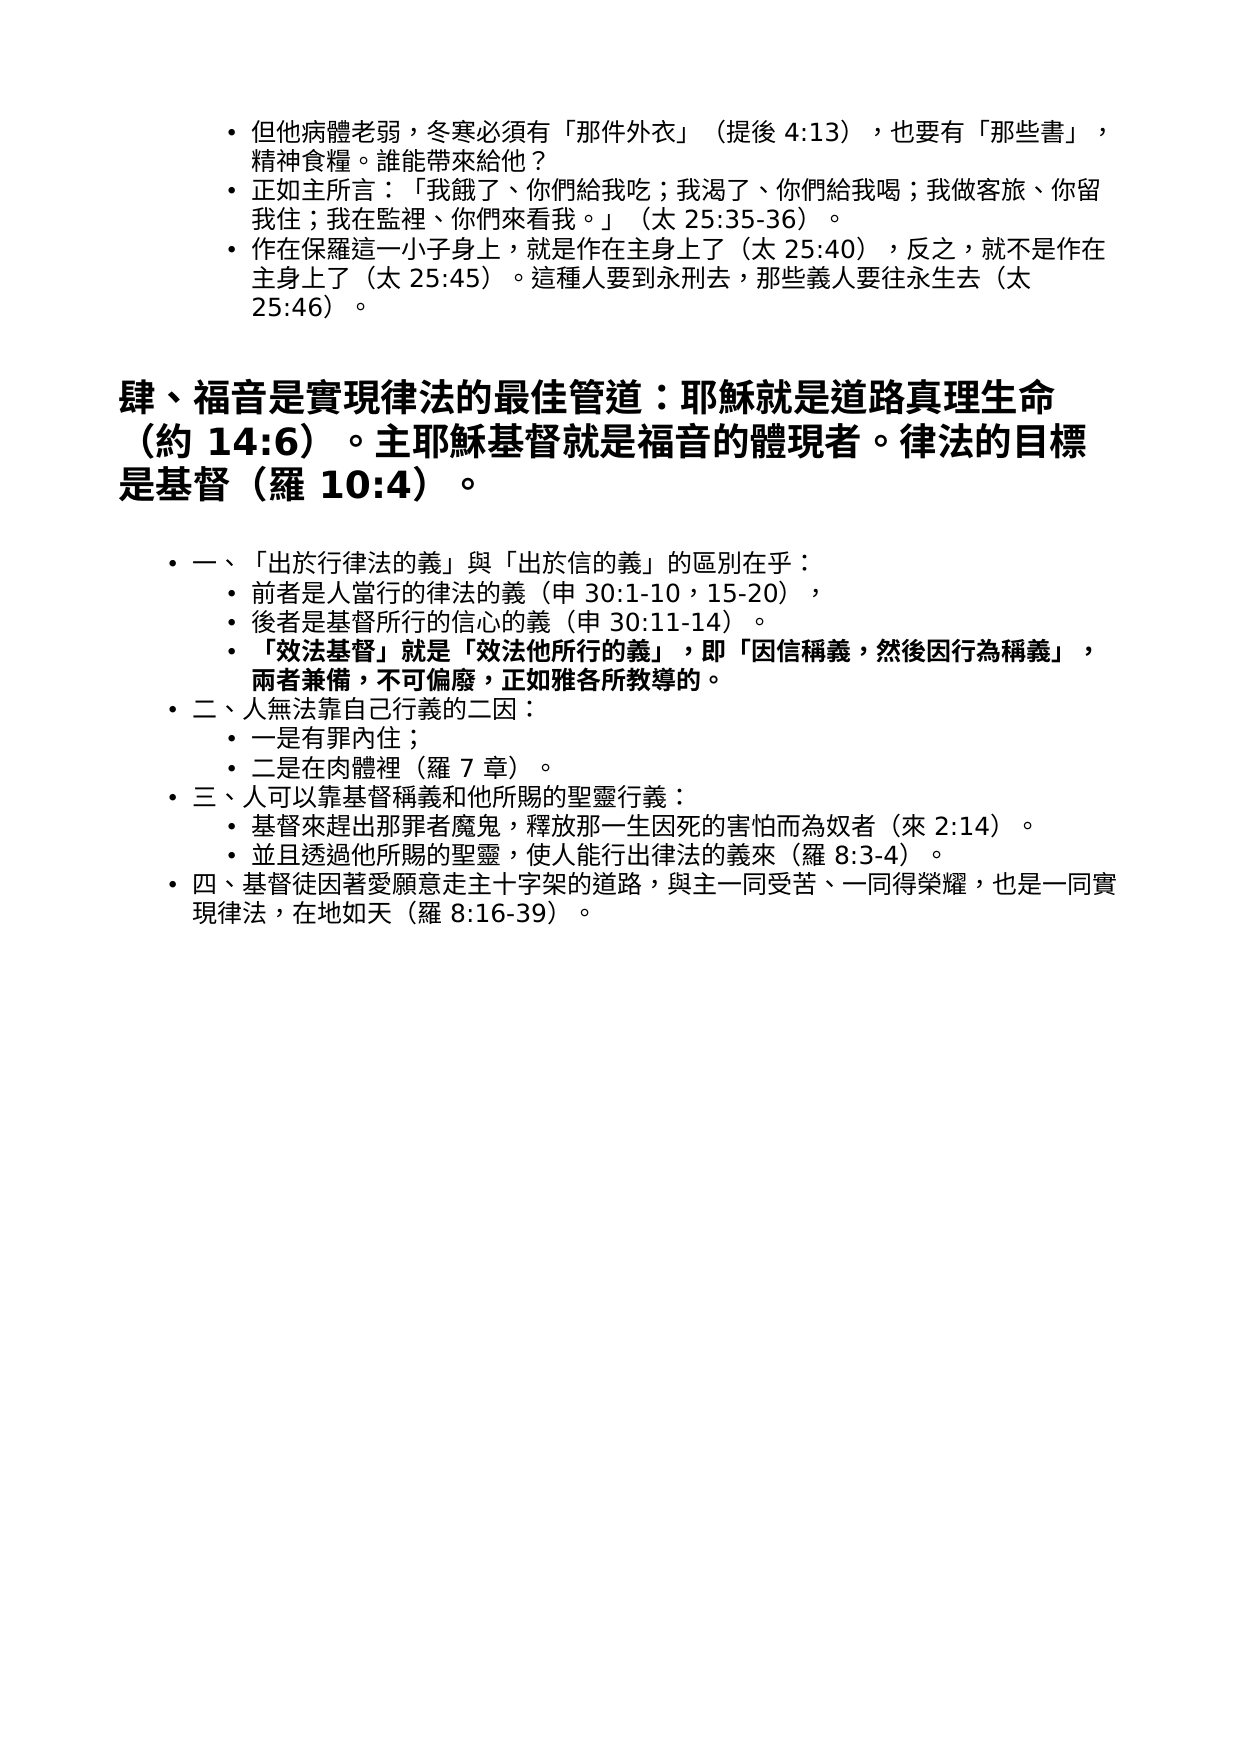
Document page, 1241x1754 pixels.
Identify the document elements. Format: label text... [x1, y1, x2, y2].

list 二是在肉體裡（羅 7 章）。 [236, 754, 1122, 783]
list 二、人無法靠自己行義的二因： [177, 696, 1122, 725]
list 三、人可以靠基督稱義和他所賜的聖靈行義： [177, 783, 1122, 812]
subtitle 肆、福音是實現律法的最佳管道：耶穌就是道路真理生命（約 14:6）。主耶穌基督就是福音的體現者。律法的目標是基督（羅 10:4）。 [118, 377, 1122, 508]
list 但他病體老弱，冬寒必須有「那件外衣」（提後 4:13），也要有「那些書」，精神食糧。誰能帶來給他？ [236, 118, 1122, 176]
list 一是有罪內住； [236, 725, 1122, 754]
list 一、「出於行律法的義」與「出於信的義」的區別在乎： [177, 550, 1122, 579]
list 四、基督徒因著愛願意走主十字架的道路，與主一同受苦、一同得榮耀，也是一同實現律法，在地如天（羅 8:16-39）。 [177, 871, 1122, 929]
list 基督來趕出那罪者魔鬼，釋放那一生因死的害怕而為奴者（來 2:14）。 [236, 812, 1122, 841]
list 並且透過他所賜的聖靈，使人能行出律法的義來（羅 8:3-4）。 [236, 841, 1122, 871]
list 正如主所言：「我餓了、你們給我吃；我渴了、你們給我喝；我做客旅、你留我住；我在監裡、你們來看我。」（太 25:35-36）。 [236, 176, 1122, 235]
list 後者是基督所行的信心的義（申 30:11-14）。 [236, 608, 1122, 637]
list 作在保羅這一小子身上，就是作在主身上了（太 25:40），反之，就不是作在主身上了（太 25:45）。這種人要到永刑去，那些義人要往永生去（太 25:46）。 [236, 235, 1122, 322]
list 前者是人當行的律法的義（申 30:1-10，15-20）， [236, 579, 1122, 608]
list 「效法基督」就是「效法他所行的義」，即「因信稱義，然後因行為稱義」，兩者兼備，不可偏廢，正如雅各所教導的。 [236, 637, 1122, 696]
